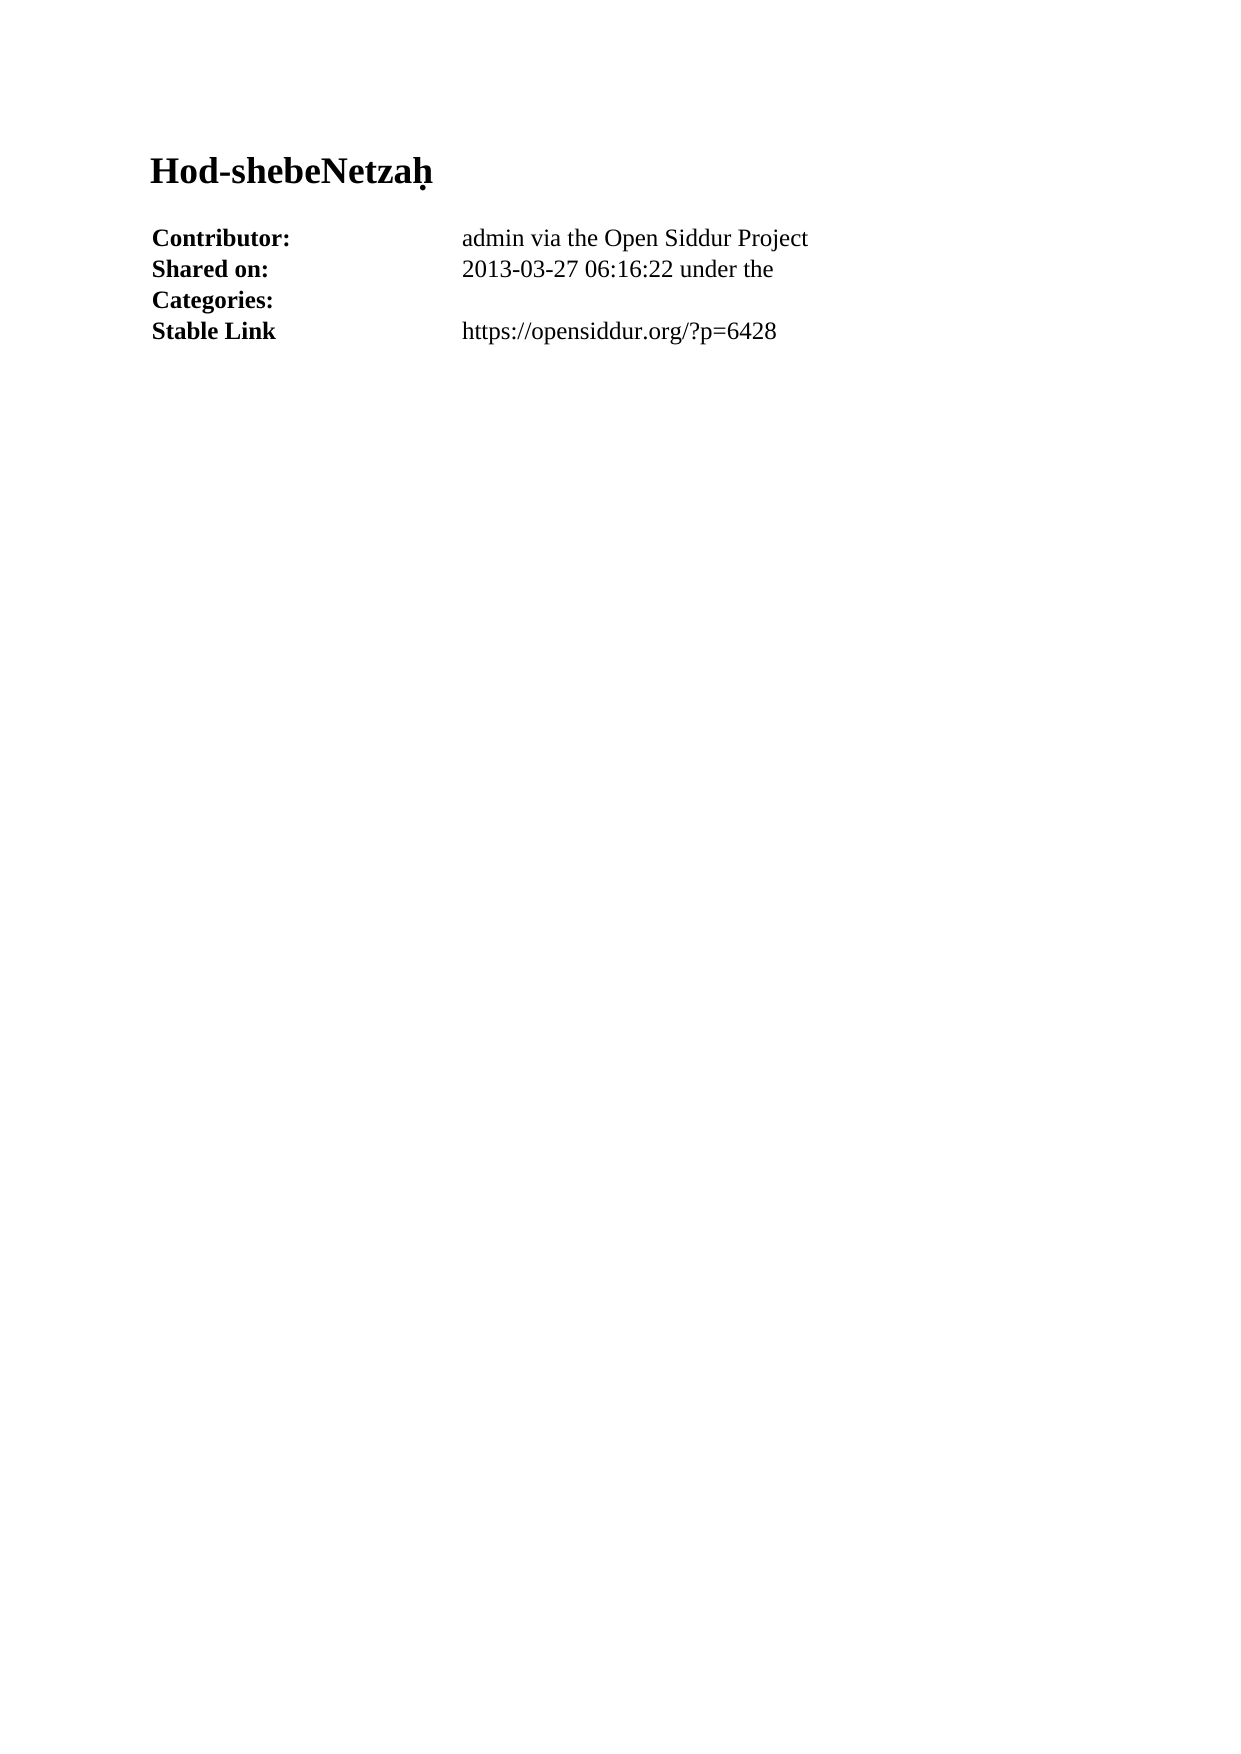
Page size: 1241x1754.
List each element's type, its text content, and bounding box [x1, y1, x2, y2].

subtitle Hod-shebeNetzaḥ [150, 150, 1090, 192]
table_header Contributor: [150, 223, 460, 253]
table_cell [460, 284, 1090, 315]
table_cell https://opensiddur.org/?p=6428 [460, 315, 1090, 346]
table_cell Categories: [150, 284, 460, 315]
table_cell Stable Link [150, 315, 460, 346]
table_header admin via the Open Siddur Project [460, 223, 1090, 253]
table_cell 2013-03-27 06:16:22 under the [460, 254, 1090, 284]
table_cell Shared on: [150, 254, 460, 284]
